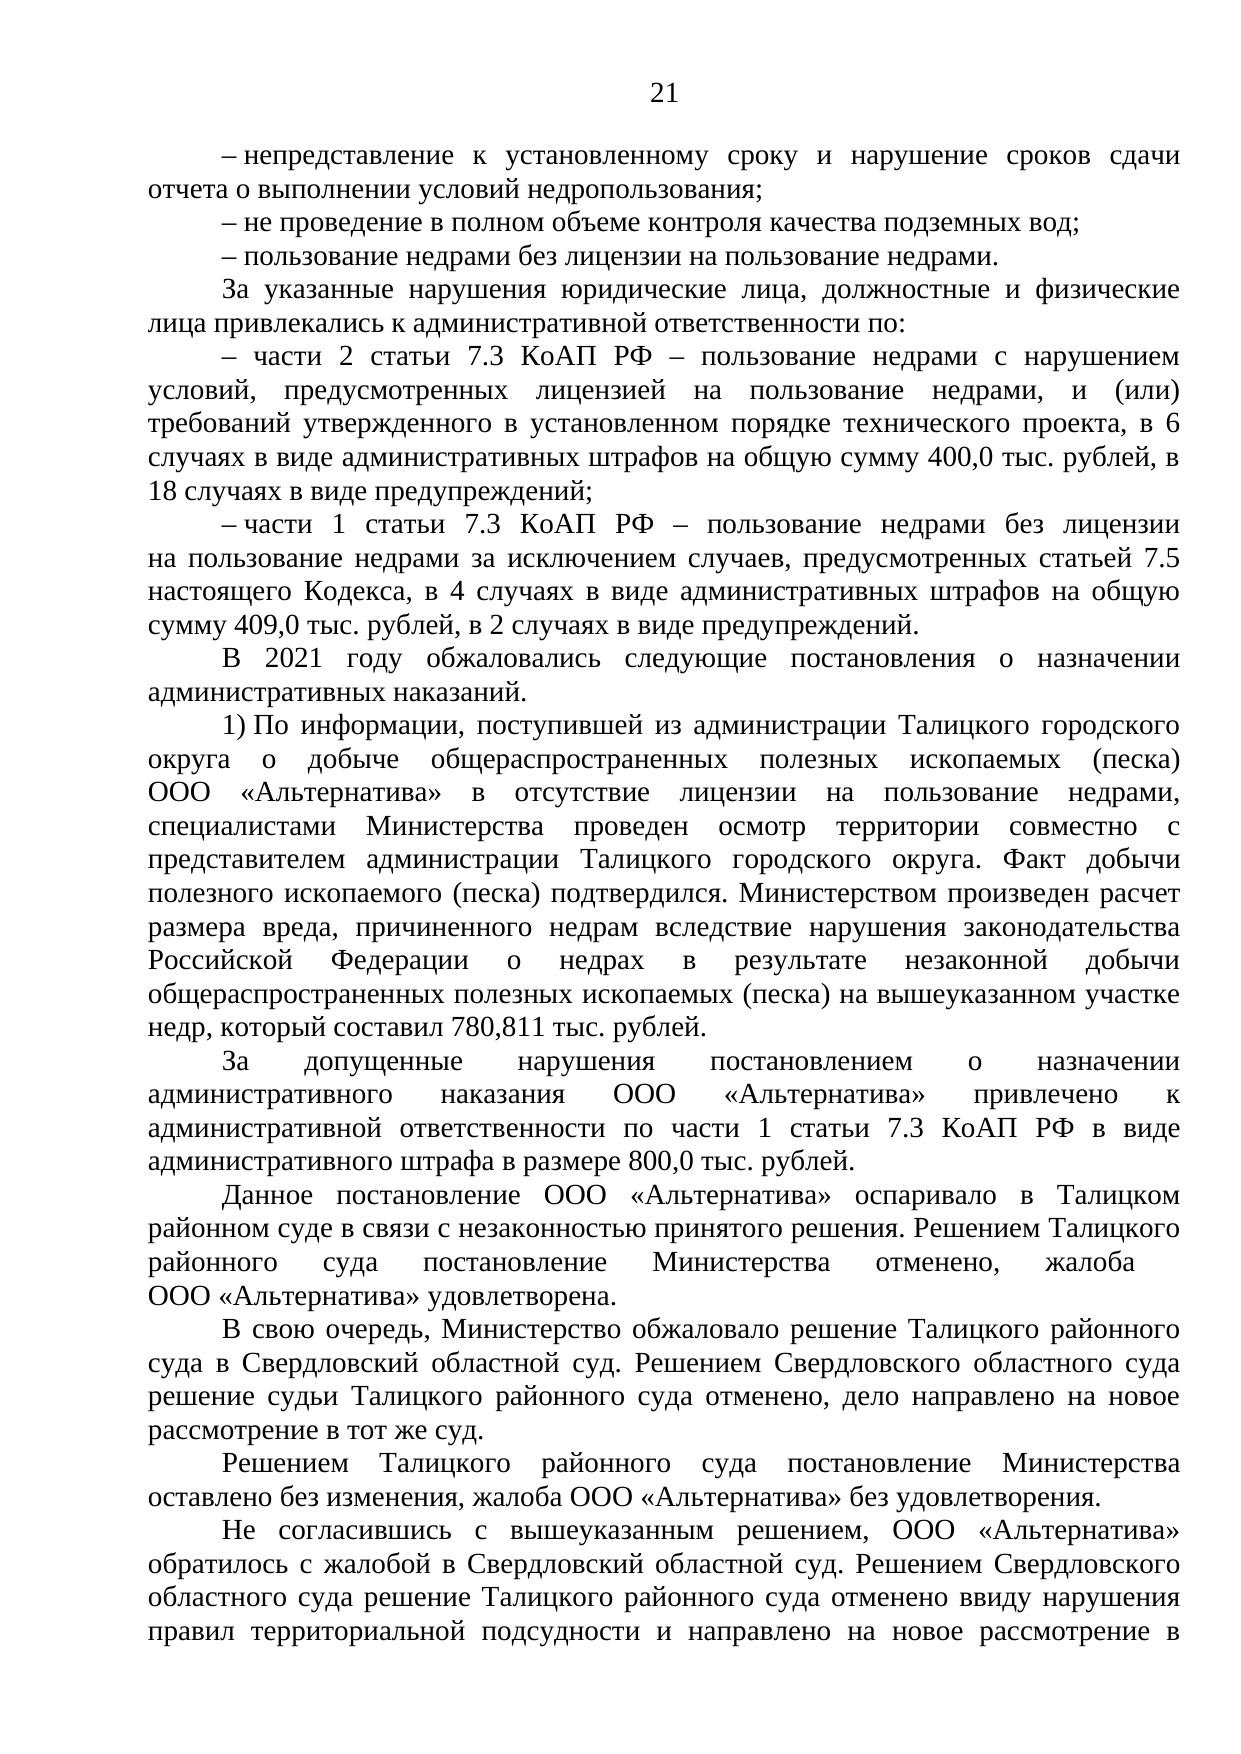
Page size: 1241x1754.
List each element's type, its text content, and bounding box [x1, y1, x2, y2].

text За указанные нарушения юридические лица, должностные и физические лица привлекались к административной ответственности по: [148, 271, 1181, 338]
text В 2021 году обжаловались следующие постановления о назначении административных наказаний. [148, 640, 1181, 707]
text За допущенные нарушения постановлением о назначении административного наказания ООО «Альтернатива» привлечено к административной ответственности по части 1 статьи 7.3 КоАП РФ в виде административного штрафа в размере 800,0 тыс. рублей. [148, 1043, 1181, 1177]
text – пользование недрами без лицензии на пользование недрами. [148, 238, 1181, 271]
text – части 2 статьи 7.3 КоАП РФ – пользование недрами с нарушением условий, предусмотренных лицензией на пользование недрами, и (или) требований утвержденного в установленном порядке технического проекта, в 6 случаях в виде административных штрафов на общую сумму 400,0 тыс. рублей, в 18 случаях в виде предупреждений; [148, 338, 1181, 506]
text – части 1 статьи 7.3 КоАП РФ – пользование недрами без лицензии на пользование недрами за исключением случаев, предусмотренных статьей 7.5 настоящего Кодекса, в 4 случаях в виде административных штрафов на общую сумму 409,0 тыс. рублей, в 2 случаях в виде предупреждений. [148, 506, 1181, 640]
text – не проведение в полном объеме контроля качества подземных вод; [148, 204, 1181, 238]
text Не согласившись с вышеуказанным решением, ООО «Альтернатива» обратилось с жалобой в Свердловский областной суд. Решением Свердловского областного суда решение Талицкого районного суда отменено ввиду нарушения правил территориальной подсудности и направлено на новое рассмотрение в [148, 1512, 1181, 1647]
text Решением Талицкого районного суда постановление Министерства оставлено без изменения, жалоба ООО «Альтернатива» без удовлетворения. [148, 1445, 1181, 1512]
text Данное постановление ООО «Альтернатива» оспаривало в Талицком районном суде в связи с незаконностью принятого решения. Решением Талицкого районного суда постановление Министерства отменено, жалоба ООО «Альтернатива» удовлетворена. [148, 1177, 1181, 1311]
text 1) По информации, поступившей из администрации Талицкого городского округа о добыче общераспространенных полезных ископаемых (песка) ООО «Альтернатива» в отсутствие лицензии на пользование недрами, специалистами Министерства проведен осмотр территории совместно с представителем администрации Талицкого городского округа. Факт добычи полезного ископаемого (песка) подтвердился. Министерством произведен расчет размера вреда, причиненного недрам вследствие нарушения законодательства Российской Федерации о недрах в результате незаконной добычи общераспространенных полезных ископаемых (песка) на вышеуказанном участке недр, который составил 780,811 тыс. рублей. [148, 707, 1181, 1043]
text – непредставление к установленному сроку и нарушение сроков сдачи отчета о выполнении условий недропользования; [148, 137, 1181, 204]
text В свою очередь, Министерство обжаловало решение Талицкого районного суда в Свердловский областной суд. Решением Свердловского областного суда решение судьи Талицкого районного суда отменено, дело направлено на новое рассмотрение в тот же суд. [148, 1311, 1181, 1445]
